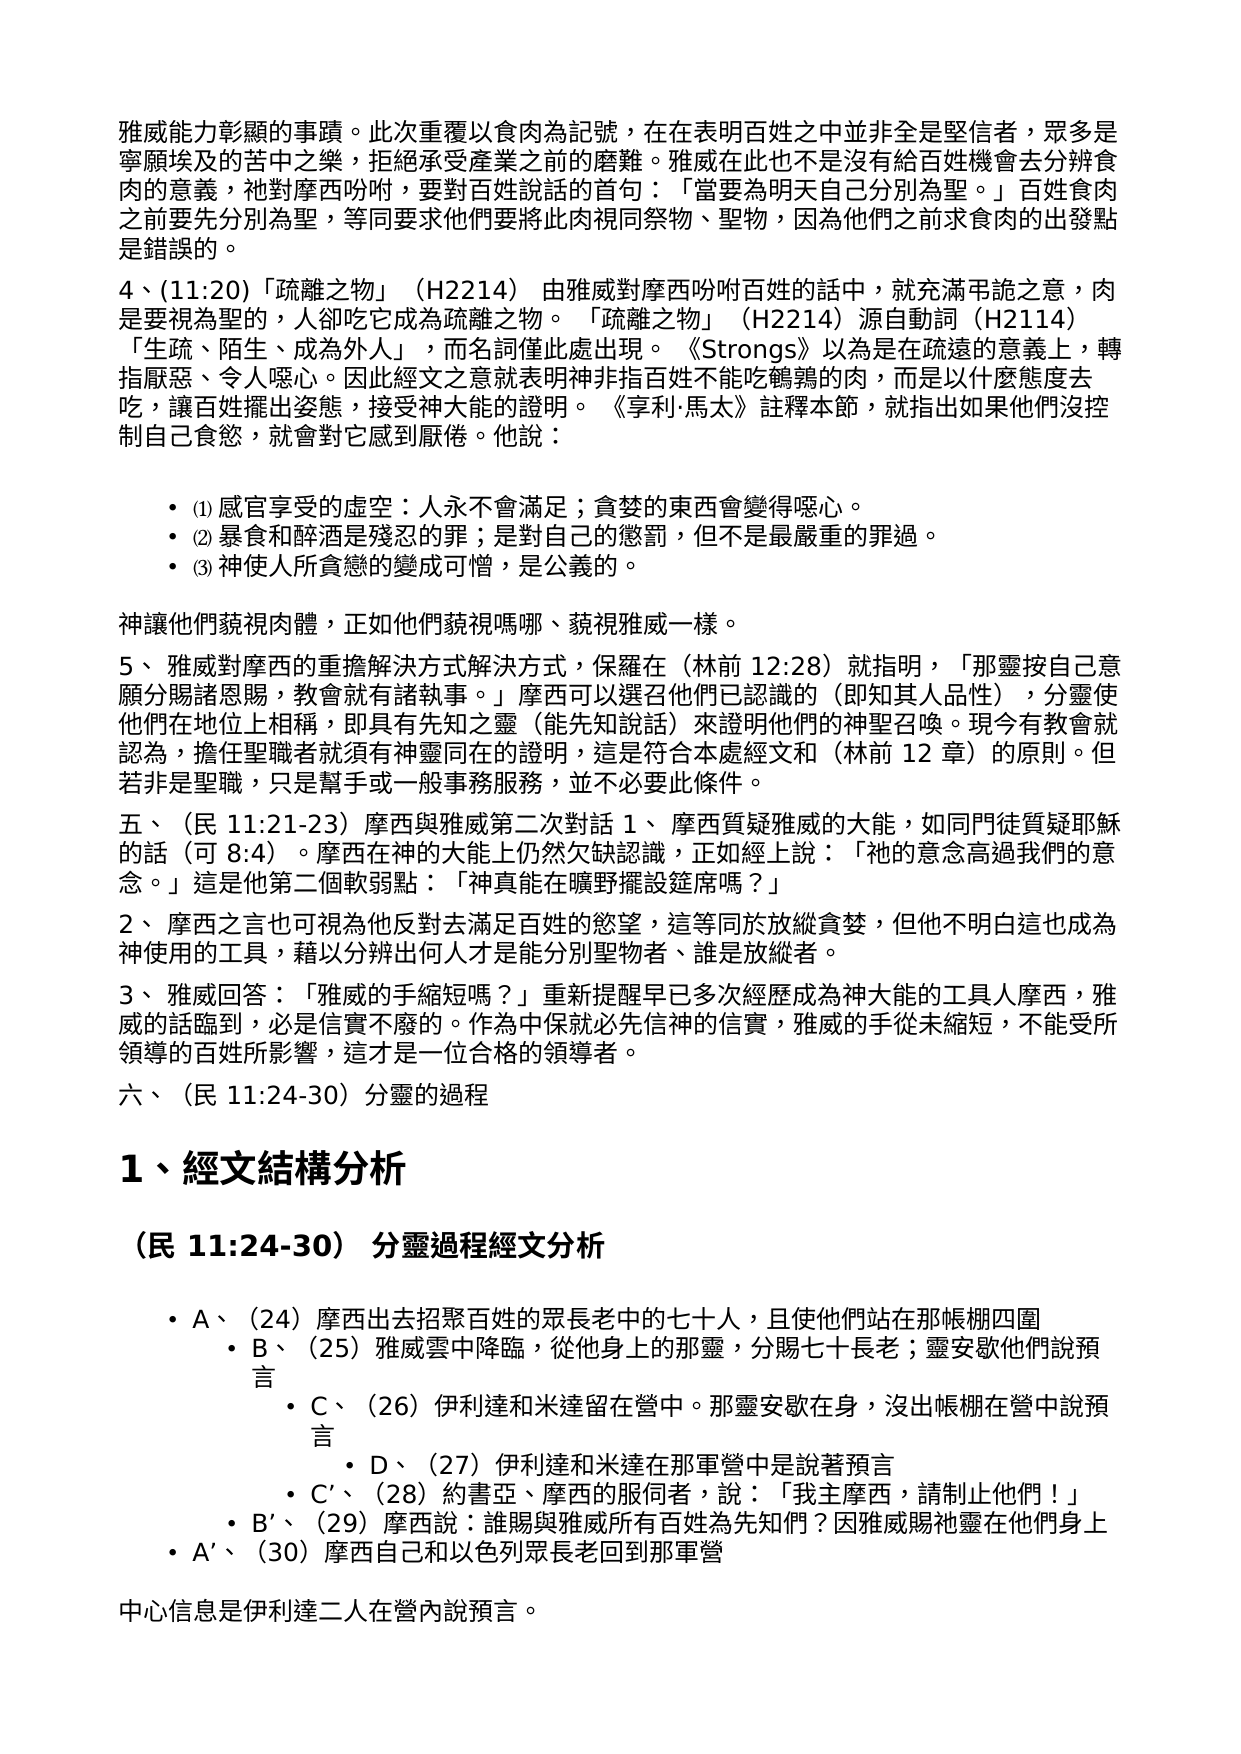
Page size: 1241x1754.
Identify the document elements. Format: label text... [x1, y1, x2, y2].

subtitle （民 11:24-30） 分靈過程經文分析 [118, 1229, 1122, 1263]
list A’、（30）摩西自己和以色列眾長老回到那軍營 [177, 1538, 1122, 1567]
text 雅威能力彰顯的事蹟。此次重覆以食肉為記號，在在表明百姓之中並非全是堅信者，眾多是寧願埃及的苦中之樂，拒絕承受產業之前的磨難。雅威在此也不是沒有給百姓機會去分辨食肉的意義，祂對摩西吩咐，要對百姓說話的首句：「當要為明天自己分別為聖。」百姓食肉之前要先分別為聖，等同要求他們要將此肉視同祭物、聖物，因為他們之前求食肉的出發點是錯誤的。 [118, 118, 1122, 264]
list ⑴感官享受的虛空：人永不會滿足；貪婪的東西會變得噁心。 [177, 493, 1122, 523]
text 中心信息是伊利達二人在營內說預言。 [118, 1597, 1122, 1626]
text 神讓他們藐視肉體，正如他們藐視嗎哪、藐視雅威一樣。 [118, 610, 1122, 639]
text 六、（民 11:24-30）分靈的過程 [118, 1081, 1122, 1110]
text 5、 雅威對摩西的重擔解決方式解決方式，保羅在（林前 12:28）就指明，「那靈按自己意願分賜諸恩賜，教會就有諸執事。」摩西可以選召他們已認識的（即知其人品性），分靈使他們在地位上相稱，即具有先知之靈（能先知說話）來證明他們的神聖召喚。現今有教會就認為，擔任聖職者就須有神靈同在的證明，這是符合本處經文和（林前 12 章）的原則。但若非是聖職，只是幫手或一般事務服務，並不必要此條件。 [118, 652, 1122, 798]
list ⑶神使人所貪戀的變成可憎，是公義的。 [177, 552, 1122, 581]
subtitle 1、經文結構分析 [118, 1148, 1122, 1192]
list D、（27）伊利達和米達在那軍營中是說著預言 [354, 1451, 1122, 1480]
list C、（26）伊利達和米達留在營中。那靈安歇在身，沒出帳棚在營中說預言 [295, 1392, 1122, 1451]
text 4、(11:20)「疏離之物」（H2214） 由雅威對摩西吩咐百姓的話中，就充滿弔詭之意，肉是要視為聖的，人卻吃它成為疏離之物。 「疏離之物」（H2214）源自動詞（H2114）「生疏、陌生、成為外人」，而名詞僅此處出現。 《Strongs》以為是在疏遠的意義上，轉指厭惡、令人噁心。因此經文之意就表明神非指百姓不能吃鵪鶉的肉，而是以什麼態度去吃，讓百姓擺出姿態，接受神大能的證明。 《享利·馬太》註釋本節，就指出如果他們沒控制自己食慾，就會對它感到厭倦。他說： [118, 276, 1122, 451]
text 3、 雅威回答：「雅威的手縮短嗎？」重新提醒早已多次經歷成為神大能的工具人摩西，雅威的話臨到，必是信實不廢的。作為中保就必先信神的信實，雅威的手從未縮短，不能受所領導的百姓所影響，這才是一位合格的領導者。 [118, 981, 1122, 1069]
text 五、（民 11:21-23）摩西與雅威第二次對話 1、 摩西質疑雅威的大能，如同門徒質疑耶穌的話（可 8:4）。摩西在神的大能上仍然欠缺認識，正如經上說：「祂的意念高過我們的意念。」這是他第二個軟弱點：「神真能在曠野擺設筵席嗎？」 [118, 810, 1122, 898]
list B’、（29）摩西說：誰賜與雅威所有百姓為先知們？因雅威賜祂靈在他們身上 [236, 1509, 1122, 1538]
list C’、（28）約書亞、摩西的服伺者，說：「我主摩西，請制止他們！」 [295, 1480, 1122, 1509]
text 2、 摩西之言也可視為他反對去滿足百姓的慾望，這等同於放縱貪婪，但他不明白這也成為神使用的工具，藉以分辨出何人才是能分別聖物者、誰是放縱者。 [118, 910, 1122, 969]
list B、（25）雅威雲中降臨，從他身上的那靈，分賜七十長老；靈安歇他們說預言 [236, 1334, 1122, 1392]
list ⑵暴食和醉酒是殘忍的罪；是對自己的懲罰，但不是最嚴重的罪過。 [177, 523, 1122, 552]
list A、（24）摩西出去招聚百姓的眾長老中的七十人，且使他們站在那帳棚四圍 [177, 1305, 1122, 1334]
